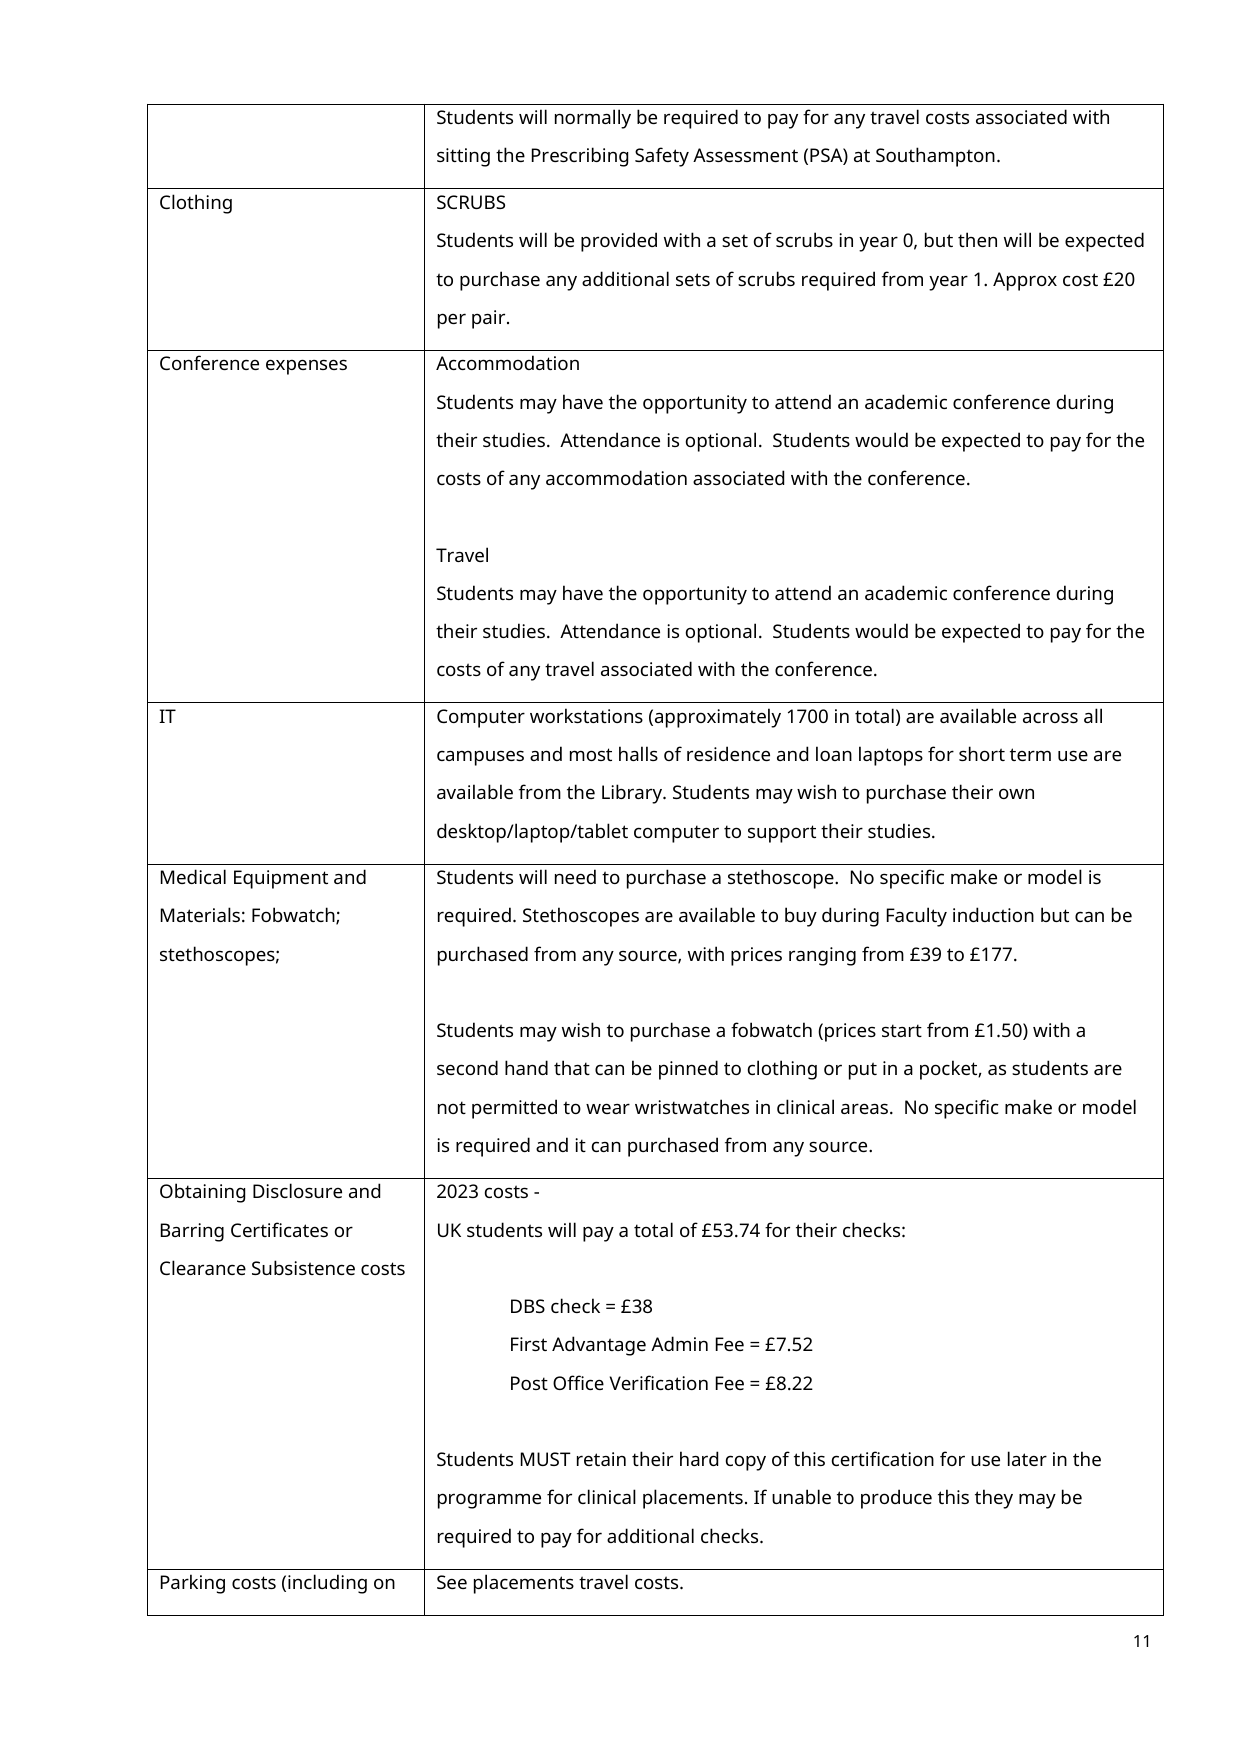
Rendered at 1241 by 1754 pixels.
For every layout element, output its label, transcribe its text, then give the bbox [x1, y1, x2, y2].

table_cell Medical Equipment and Materials: Fobwatch; stethoscopes; [148, 865, 424, 1178]
table_cell Conference expenses [148, 351, 424, 702]
table_cell Computer workstations (approximately 1700 in total) are available across all campuses and most halls of residence and loan laptops for short term use are available from the Library. Students may wish to purchase their own desktop/laptop/tablet computer to support their studies. [425, 703, 1163, 863]
table_cell Parking costs (including on [148, 1570, 424, 1615]
table_cell [148, 105, 424, 188]
table_cell Clothing [148, 189, 424, 350]
table_cell Students will need to purchase a stethoscope. No specific make or model is required. Stethoscopes are available to buy during Faculty induction but can be purchased from any source, with prices ranging from £39 to £177. Students may wish to purchase a fobwatch (prices start from £1.50) with a second hand that can be pinned to clothing or put in a pocket, as students are not permitted to wear wristwatches in clinical areas. No specific make or model is required and it can purchased from any source. [425, 865, 1163, 1178]
table_cell 2023 costs - UK students will pay a total of £53.74 for their checks: DBS check = £38 First Advantage Admin Fee = £7.52 Post Office Verification Fee = £8.22 Students MUST retain their hard copy of this certification for use later in the programme for clinical placements. If unable to produce this they may be required to pay for additional checks. [425, 1179, 1163, 1568]
table_cell IT [148, 703, 424, 863]
table_cell SCRUBS Students will be provided with a set of scrubs in year 0, but then will be expected to purchase any additional sets of scrubs required from year 1. Approx cost £20 per pair. [425, 189, 1163, 350]
table_cell Obtaining Disclosure and Barring Certificates or Clearance Subsistence costs [148, 1179, 424, 1568]
table_cell See placements travel costs. [425, 1570, 1163, 1615]
table_cell Accommodation Students may have the opportunity to attend an academic conference during their studies. Attendance is optional. Students would be expected to pay for the costs of any accommodation associated with the conference. Travel Students may have the opportunity to attend an academic conference during their studies. Attendance is optional. Students would be expected to pay for the costs of any travel associated with the conference. [425, 351, 1163, 702]
table_cell Students will normally be required to pay for any travel costs associated with sitting the Prescribing Safety Assessment (PSA) at Southampton. [425, 105, 1163, 188]
